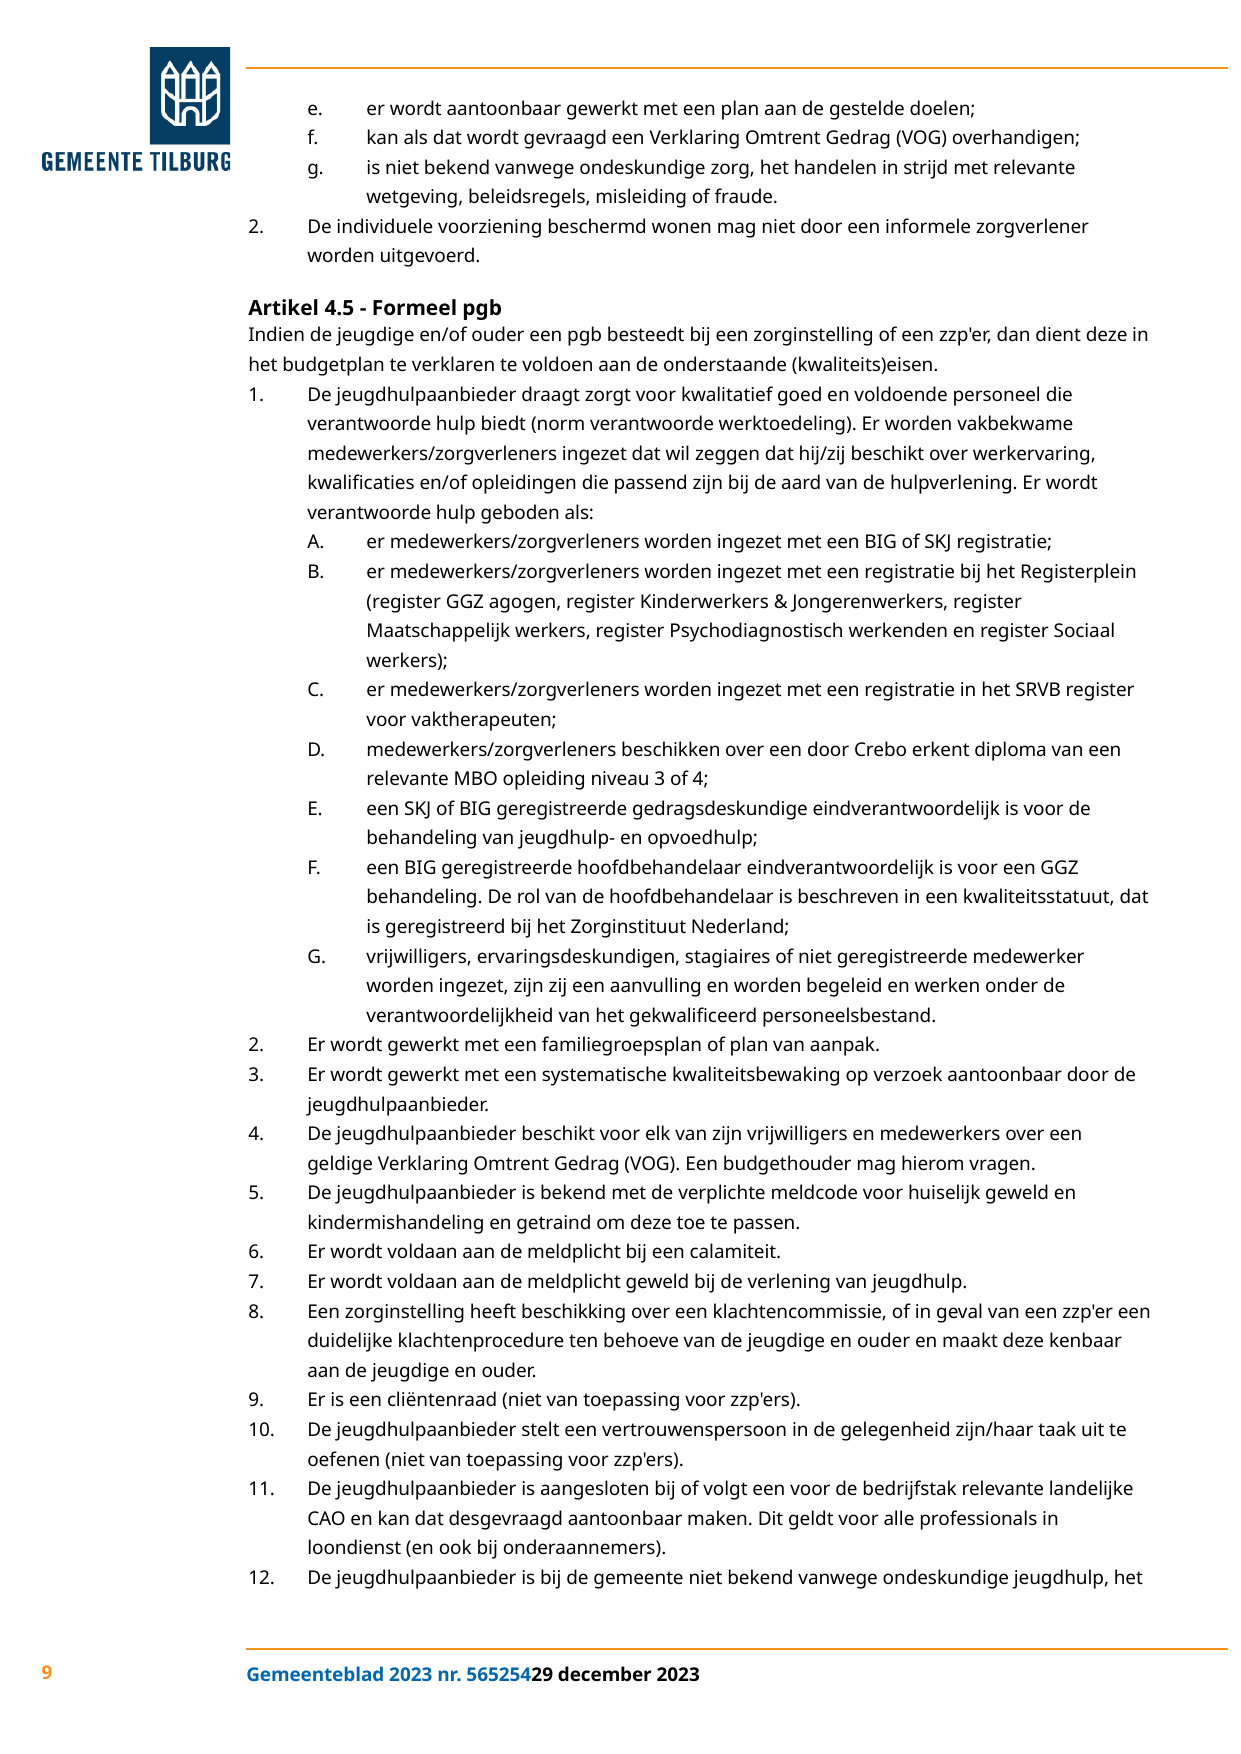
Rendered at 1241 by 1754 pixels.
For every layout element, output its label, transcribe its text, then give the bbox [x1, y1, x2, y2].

list er medewerkers/zorgverleners worden ingezet met een registratie bij het Registerplein (register GGZ agogen, register Kinderwerkers & Jongerenwerkers, register Maatschappelijk werkers, register Psychodiagnostisch werkenden en register Sociaal werkers); [307, 558, 1152, 673]
list Een zorginstelling heeft beschikking over een klachtencommissie, of in geval van een zzp'er een duidelijke klachtenprocedure ten behoeve van de jeugdige en ouder en maakt deze kenbaar aan de jeugdige en ouder. [248, 1298, 1152, 1383]
list er medewerkers/zorgverleners worden ingezet met een registratie in het SRVB register voor vaktherapeuten; [307, 677, 1152, 732]
list De jeugdhulpaanbieder is bekend met de verplichte meldcode voor huiselijk geweld en kindermishandeling en getraind om deze toe te passen. [248, 1179, 1152, 1235]
text Artikel 4.5 - Formeel pgb [248, 293, 1152, 322]
list er wordt aantoonbaar gewerkt met een plan aan de gestelde doelen; [307, 95, 1152, 121]
list medewerkers/zorgverleners beschikken over een door Crebo erkent diploma van een relevante MBO opleiding niveau 3 of 4; [307, 736, 1152, 791]
list De jeugdhulpaanbieder stelt een vertrouwenspersoon in de gelegenheid zijn/haar taak uit te oefenen (niet van toepassing voor zzp'ers). [248, 1416, 1152, 1471]
list een SKJ of BIG geregistreerde gedragsdeskundige eindverantwoordelijk is voor de behandeling van jeugdhulp- en opvoedhulp; [307, 795, 1152, 850]
list Er is een cliëntenraad (niet van toepassing voor zzp'ers). [248, 1387, 1152, 1412]
list De individuele voorziening beschermd wonen mag niet door een informele zorgverlener worden uitgevoerd. [248, 213, 1152, 268]
list De jeugdhulpaanbieder is bij de gemeente niet bekend vanwege ondeskundige jeugdhulp, het [248, 1564, 1152, 1590]
picture [41, 47, 231, 172]
list vrijwilligers, ervaringsdeskundigen, stagiaires of niet geregistreerde medewerker worden ingezet, zijn zij een aanvulling en worden begeleid en werken onder de verantwoordelijkheid van het gekwalificeerd personeelsbestand. [307, 943, 1152, 1028]
list De jeugdhulpaanbieder beschikt voor elk van zijn vrijwilligers en medewerkers over een geldige Verklaring Omtrent Gedrag (VOG). Een budgethouder mag hierom vragen. [248, 1120, 1152, 1176]
list kan als dat wordt gevraagd een Verklaring Omtrent Gedrag (VOG) overhandigen; [307, 124, 1152, 150]
list een BIG geregistreerde hoofdbehandelaar eindverantwoordelijk is voor een GGZ behandeling. De rol van de hoofdbehandelaar is beschreven in een kwaliteitsstatuut, dat is geregistreerd bij het Zorginstituut Nederland; [307, 854, 1152, 939]
list er medewerkers/zorgverleners worden ingezet met een BIG of SKJ registratie; [307, 529, 1152, 554]
text Indien de jeugdige en/of ouder een pgb besteedt bij een zorginstelling of een zzp'er, dan dient deze in het budgetplan te verklaren te voldoen aan de onderstaande (kwaliteits)eisen. [248, 322, 1152, 377]
list Er wordt voldaan aan de meldplicht bij een calamiteit. [248, 1239, 1152, 1264]
list is niet bekend vanwege ondeskundige zorg, het handelen in strijd met relevante wetgeving, beleidsregels, misleiding of fraude. [307, 154, 1152, 209]
list Er wordt voldaan aan de meldplicht geweld bij de verlening van jeugdhulp. [248, 1268, 1152, 1294]
list De jeugdhulpaanbieder draagt zorgt voor kwalitatief goed en voldoende personeel die verantwoorde hulp biedt (norm verantwoorde werktoedeling). Er worden vakbekwame medewerkers/zorgverleners ingezet dat wil zeggen dat hij/zij beschikt over werkervaring, kwalificaties en/of opleidingen die passend zijn bij de aard van de hulpverlening. Er wordt verantwoorde hulp geboden als: [248, 381, 1152, 525]
list De jeugdhulpaanbieder is aangesloten bij of volgt een voor de bedrijfstak relevante landelijke CAO en kan dat desgevraagd aantoonbaar maken. Dit geldt voor alle professionals in loondienst (en ook bij onderaannemers). [248, 1475, 1152, 1560]
list Er wordt gewerkt met een familiegroepsplan of plan van aanpak. [248, 1032, 1152, 1057]
list Er wordt gewerkt met een systematische kwaliteitsbewaking op verzoek aantoonbaar door de jeugdhulpaanbieder. [248, 1061, 1152, 1116]
